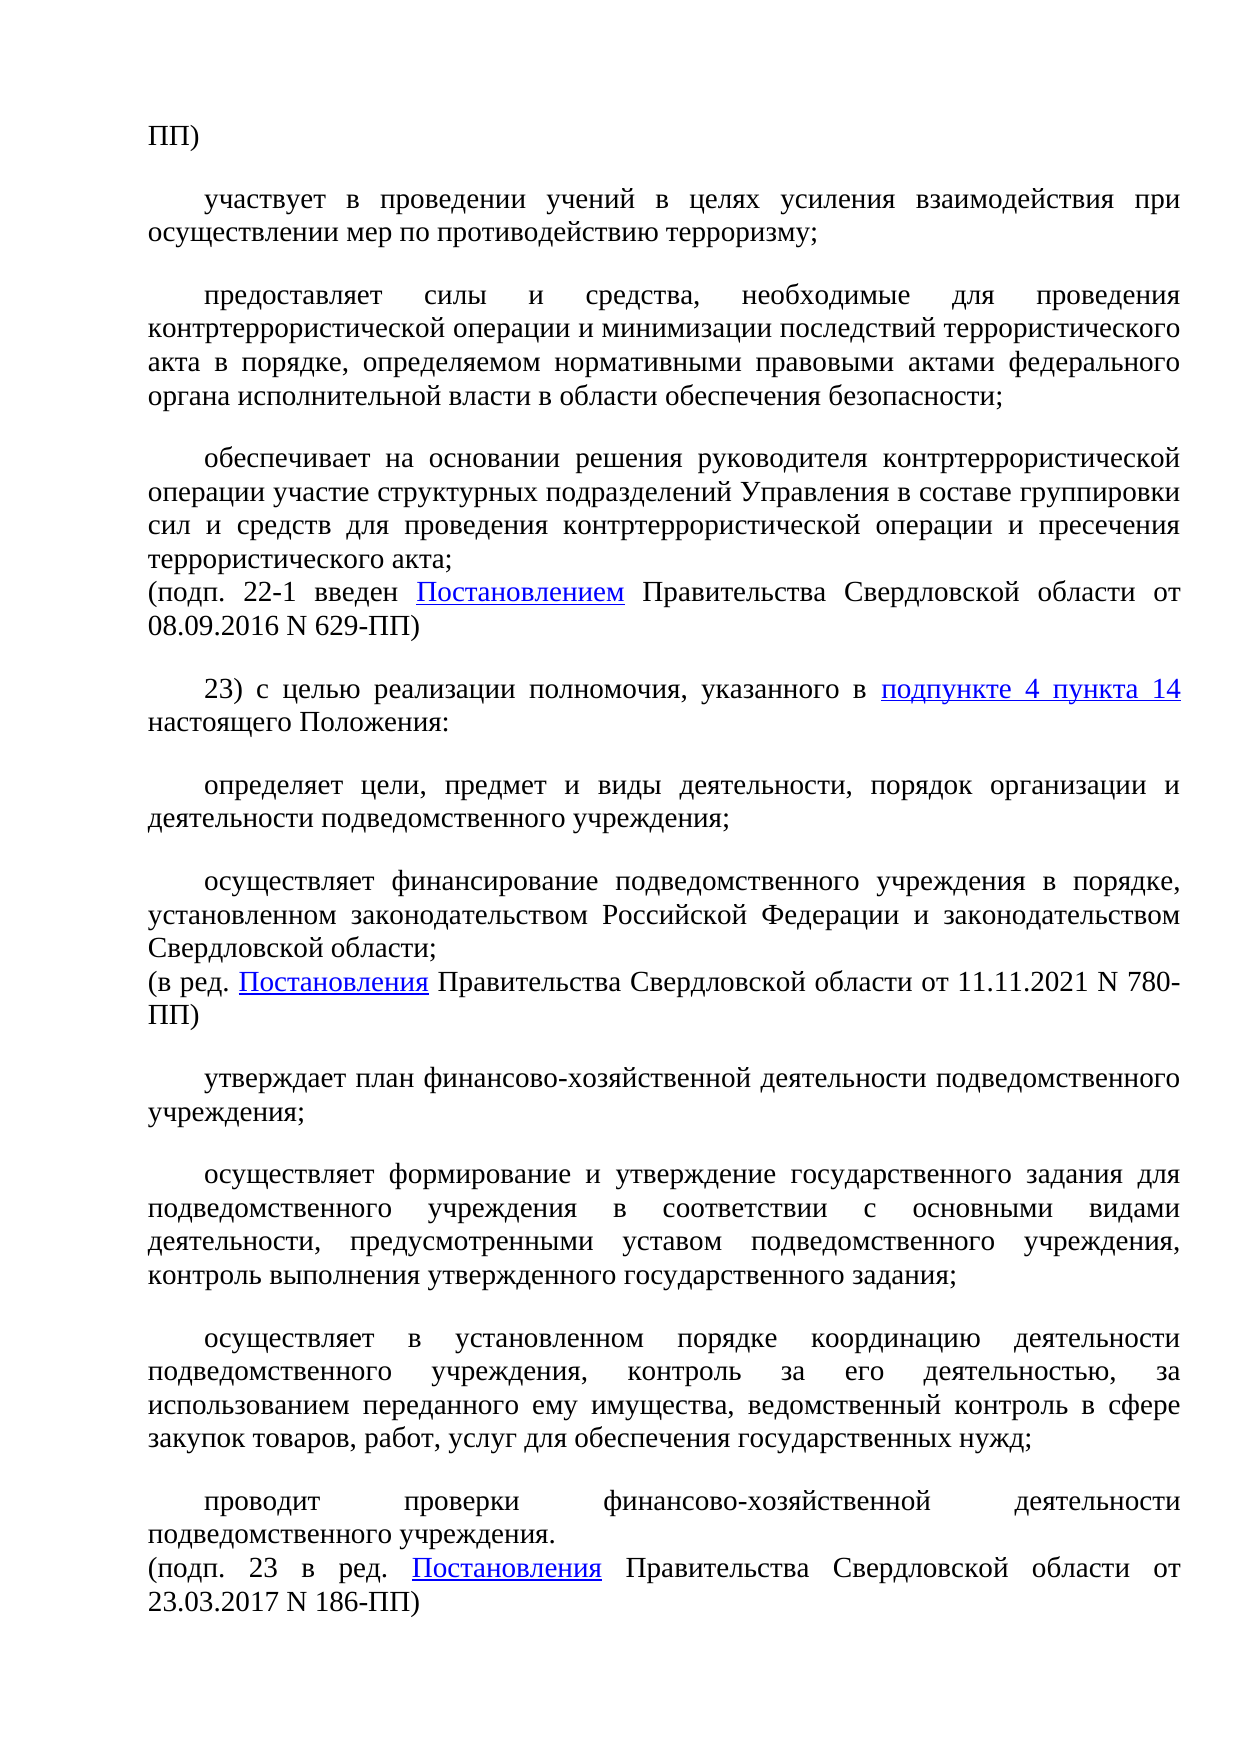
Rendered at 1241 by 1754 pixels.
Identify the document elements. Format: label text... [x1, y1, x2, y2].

text проводит проверки финансово-хозяйственной деятельности подведомственного учреждения. [148, 1483, 1181, 1550]
text осуществляет финансирование подведомственного учреждения в порядке, установленном законодательством Российской Федерации и законодательством Свердловской области; [148, 863, 1181, 964]
text (подп. 22-1 введен Постановлением Правительства Свердловской области от 08.09.2016 N 629-ПП) [148, 574, 1181, 642]
text осуществляет в установленном порядке координацию деятельности подведомственного учреждения, контроль за его деятельностью, за использованием переданного ему имущества, ведомственный контроль в сфере закупок товаров, работ, услуг для обеспечения государственных нужд; [148, 1320, 1181, 1454]
text (подп. 23 в ред. Постановления Правительства Свердловской области от 23.03.2017 N 186-ПП) [148, 1550, 1181, 1617]
text определяет цели, предмет и виды деятельности, порядок организации и деятельности подведомственного учреждения; [148, 767, 1181, 834]
text осуществляет формирование и утверждение государственного задания для подведомственного учреждения в соответствии с основными видами деятельности, предусмотренными уставом подведомственного учреждения, контроль выполнения утвержденного государственного задания; [148, 1156, 1181, 1291]
text 23) с целью реализации полномочия, указанного в подпункте 4 пункта 14 настоящего Положения: [148, 671, 1181, 738]
text (в ред. Постановления Правительства Свердловской области от 11.11.2021 N 780-ПП) [148, 964, 1181, 1031]
text ПП) [148, 118, 1181, 152]
text предоставляет силы и средства, необходимые для проведения контртеррористической операции и минимизации последствий террористического акта в порядке, определяемом нормативными правовыми актами федерального органа исполнительной власти в области обеспечения безопасности; [148, 277, 1181, 411]
text обеспечивает на основании решения руководителя контртеррористической операции участие структурных подразделений Управления в составе группировки сил и средств для проведения контртеррористической операции и пресечения террористического акта; [148, 440, 1181, 574]
text участвует в проведении учений в целях усиления взаимодействия при осуществлении мер по противодействию терроризму; [148, 181, 1181, 248]
text утверждает план финансово-хозяйственной деятельности подведомственного учреждения; [148, 1060, 1181, 1127]
